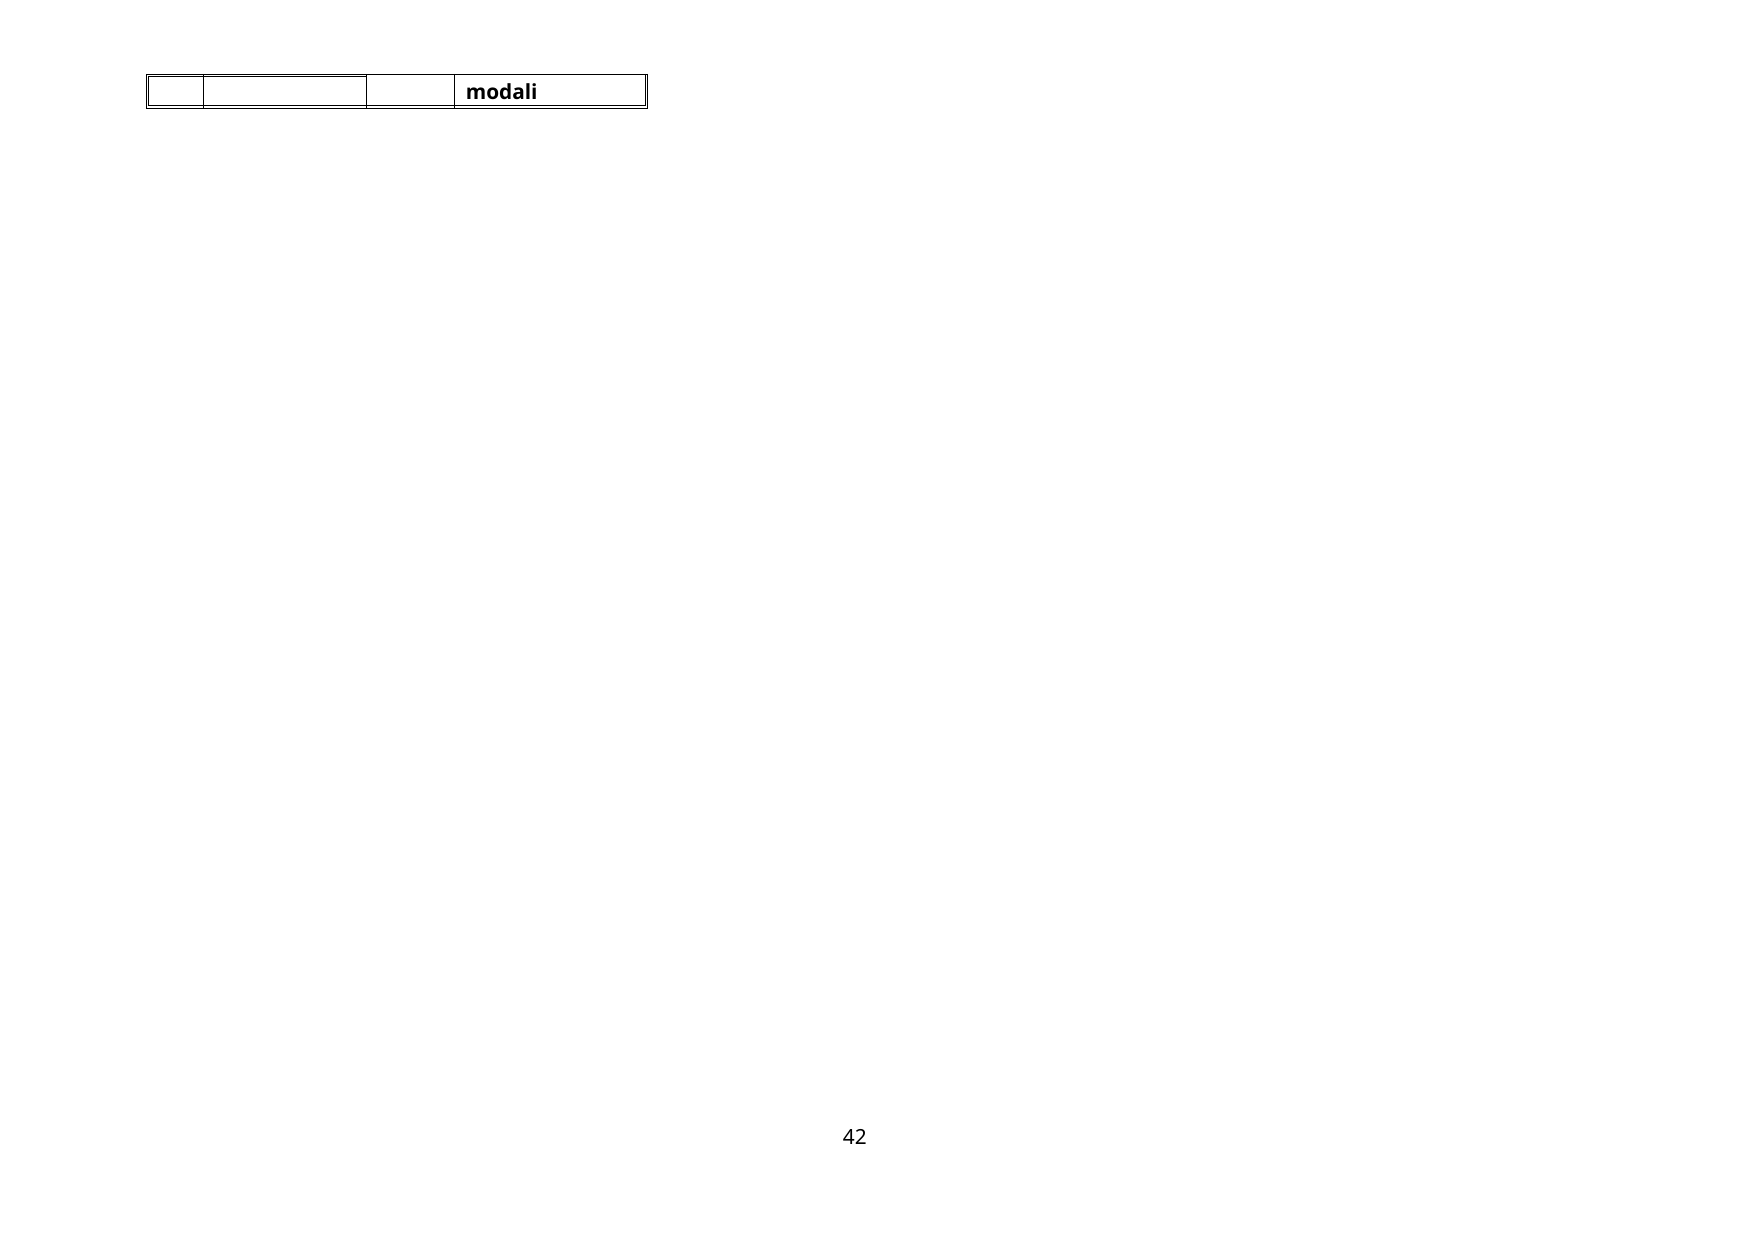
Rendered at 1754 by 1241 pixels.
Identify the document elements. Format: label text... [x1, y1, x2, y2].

table_cell modali [455, 75, 645, 105]
table_cell [204, 77, 366, 105]
table_cell [149, 77, 203, 105]
table_cell [367, 75, 454, 105]
